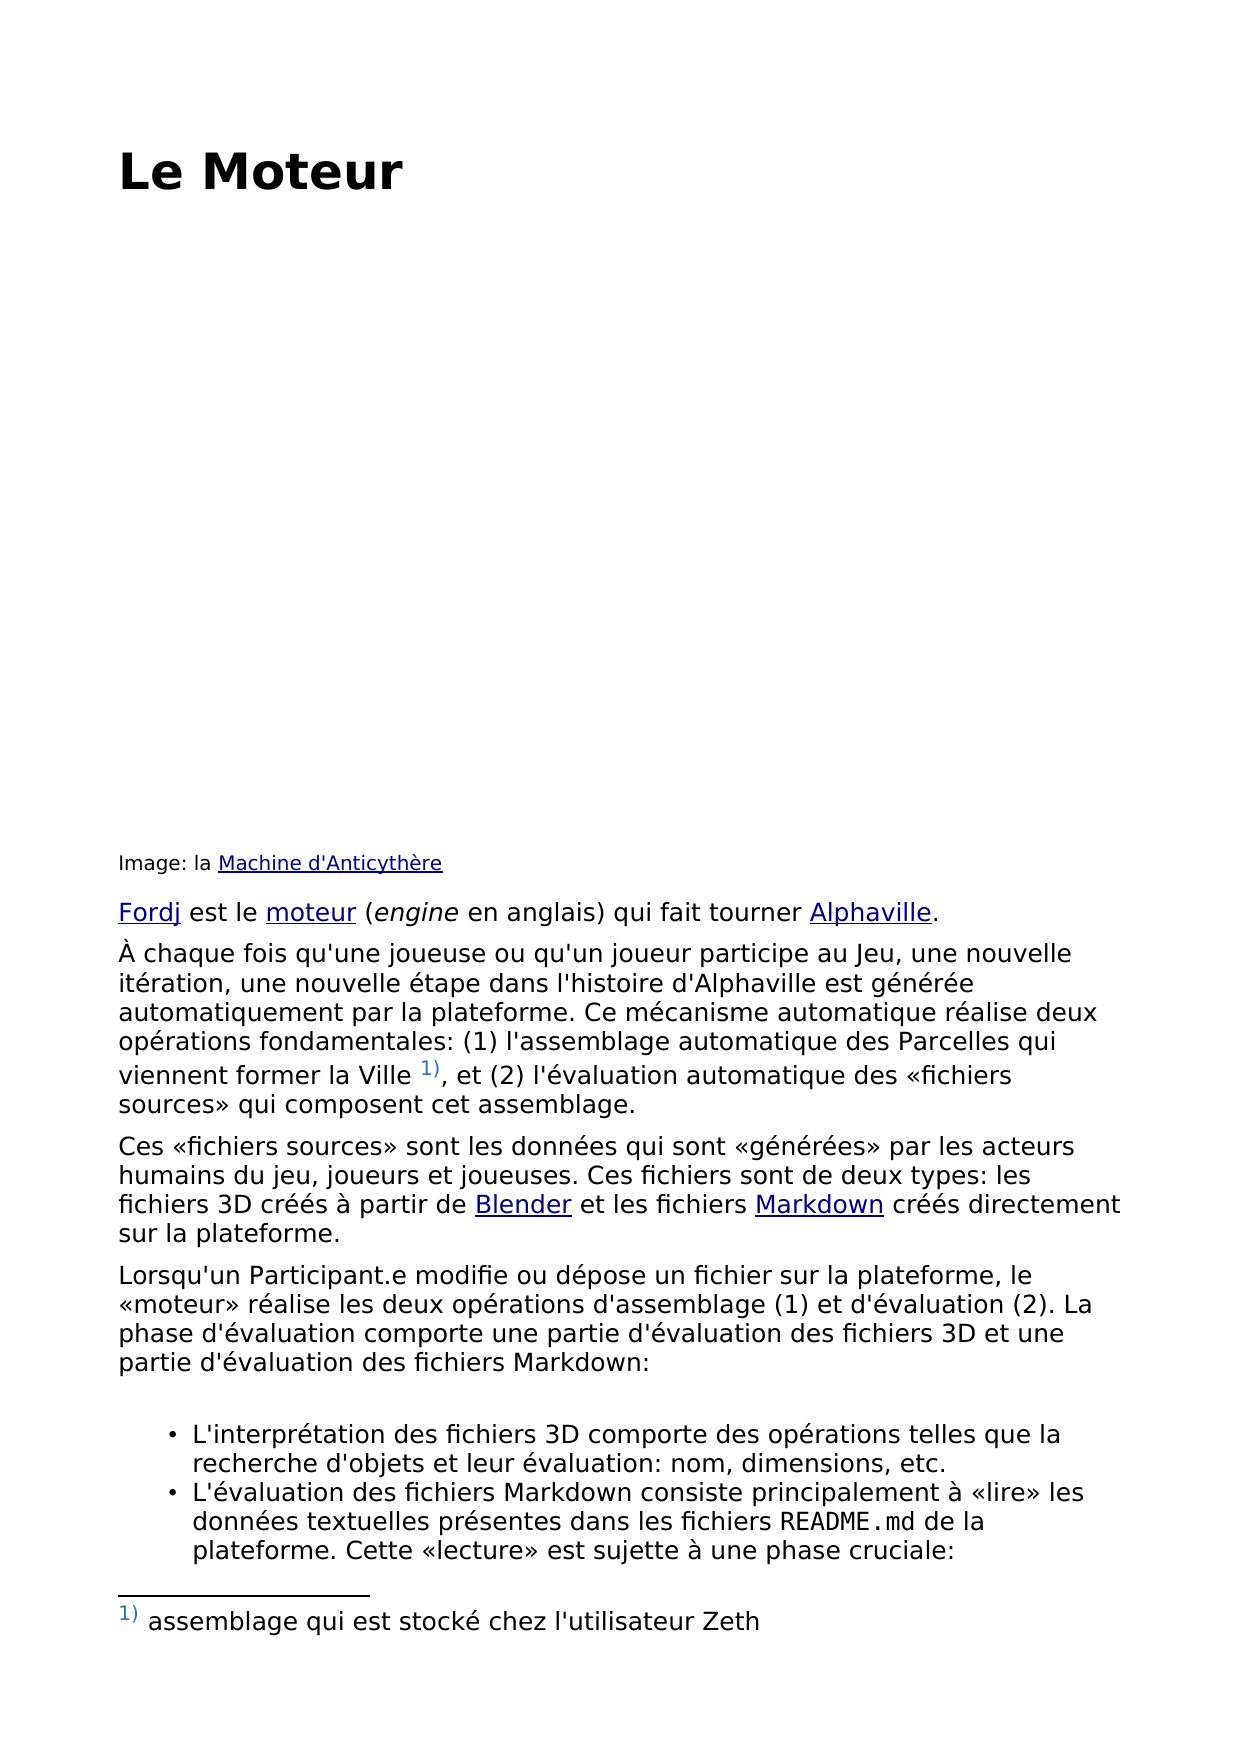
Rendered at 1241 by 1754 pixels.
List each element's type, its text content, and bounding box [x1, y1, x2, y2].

list L'interprétation des fichiers 3D comporte des opérations telles que la recherche d'objets et leur évaluation: nom, dimensions, etc. [177, 1420, 1122, 1478]
text Image: la Machine d'Anticythère [118, 851, 1122, 885]
text Ces «fichiers sources» sont les données qui sont «générées» par les acteurs humains du jeu, joueurs et joueuses. Ces fichiers sont de deux types: les fichiers 3D créés à partir de Blender et les fichiers Markdown créés directement sur la plateforme. [118, 1132, 1122, 1249]
text À chaque fois qu'une joueuse ou qu'un joueur participe au Jeu, une nouvelle itération, une nouvelle étape dans l'histoire d'Alphaville est générée automatiquement par la plateforme. Ce mécanisme automatique réalise deux opérations fondamentales: (1) l'assemblage automatique des Parcelles qui viennent former la Ville , et (2) l'évaluation automatique des «fichiers sources» qui composent cet assemblage. [118, 939, 1122, 1119]
list L'évaluation des fichiers Markdown consiste principalement à «lire» les données textuelles présentes dans les fichiers README.md de la plateforme. Cette «lecture» est sujette à une phase cruciale: [177, 1478, 1122, 1566]
text assemblage qui est stocké chez l'utilisateur Zeth [118, 1602, 1122, 1636]
text Fordj est le moteur (engine en anglais) qui fait tourner Alphaville. [118, 898, 1122, 927]
subtitle Le Moteur [118, 143, 1122, 201]
text Lorsqu'un Participant.e modifie ou dépose un fichier sur la plateforme, le «moteur» réalise les deux opérations d'assemblage (1) et d'évaluation (2). La phase d'évaluation comporte une partie d'évaluation des fichiers 3D et une partie d'évaluation des fichiers Markdown: [118, 1261, 1122, 1378]
